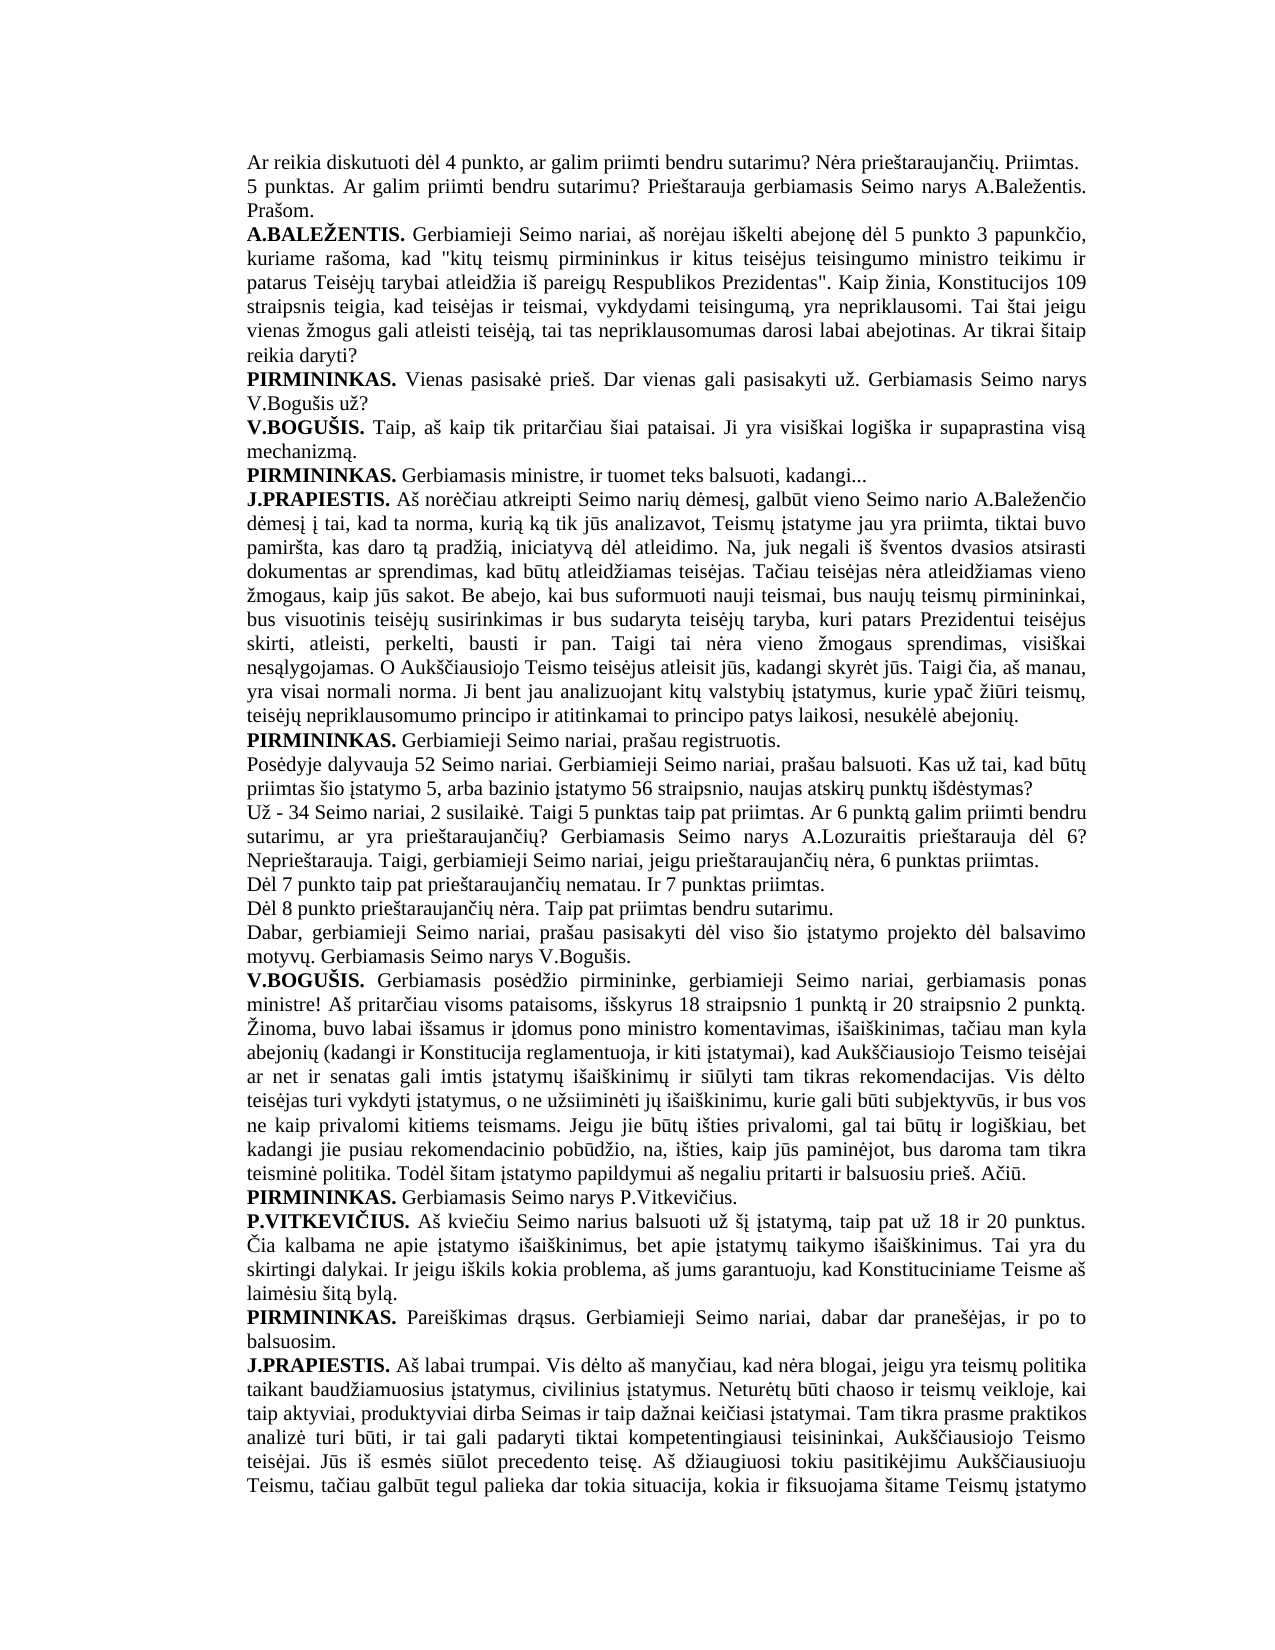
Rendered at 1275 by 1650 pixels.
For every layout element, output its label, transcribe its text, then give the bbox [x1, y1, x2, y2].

text 5 punktas. Ar galim priimti bendru sutarimu? Prieštarauja gerbiamasis Seimo narys A.Baležentis. Prašom. [247, 174, 1087, 222]
text Ar reikia diskutuoti dėl 4 punkto, ar galim priimti bendru sutarimu? Nėra prieštaraujančių. Priimtas. [247, 150, 1087, 174]
text Dabar, gerbiamieji Seimo nariai, prašau pasisakyti dėl viso šio įstatymo projekto dėl balsavimo motyvų. Gerbiamasis Seimo narys V.Bogušis. [247, 920, 1087, 968]
text P.VITKEVIČIUS. Aš kviečiu Seimo narius balsuoti už šį įstatymą, taip pat už 18 ir 20 punktus. Čia kalbama ne apie įstatymo išaiškinimus, bet apie įstatymų taikymo išaiškinimus. Tai yra du skirtingi dalykai. Ir jeigu iškils kokia problema, aš jums garantuoju, kad Konstituciniame Teisme aš laimėsiu šitą bylą. [247, 1209, 1087, 1305]
text Dėl 7 punkto taip pat prieštaraujančių nematau. Ir 7 punktas priimtas. [247, 872, 1087, 896]
text J.PRAPIESTIS. Aš labai trumpai. Vis dėlto aš manyčiau, kad nėra blogai, jeigu yra teismų politika taikant baudžiamuosius įstatymus, civilinius įstatymus. Neturėtų būti chaoso ir teismų veikloje, kai taip aktyviai, produktyviai dirba Seimas ir taip dažnai keičiasi įstatymai. Tam tikra prasme praktikos analizė turi būti, ir tai gali padaryti tiktai kompetentingiausi teisininkai, Aukščiausiojo Teismo teisėjai. Jūs iš esmės siūlot precedento teisę. Aš džiaugiuosi tokiu pasitikėjimu Aukščiausiuoju Teismu, tačiau galbūt tegul palieka dar tokia situacija, kokia ir fiksuojama šitame Teismų įstatymo [247, 1353, 1087, 1497]
text PIRMININKAS. Gerbiamieji Seimo nariai, prašau registruotis. [247, 727, 1087, 752]
text PIRMININKAS. Vienas pasisakė prieš. Dar vienas gali pasisakyti už. Gerbiamasis Seimo narys V.Bogušis už? [247, 367, 1087, 415]
text V.BOGUŠIS. Gerbiamasis posėdžio pirmininke, gerbiamieji Seimo nariai, gerbiamasis ponas ministre! Aš pritarčiau visoms pataisoms, išskyrus 18 straipsnio 1 punktą ir 20 straipsnio 2 punktą. Žinoma, buvo labai išsamus ir įdomus pono ministro komentavimas, išaiškinimas, tačiau man kyla abejonių (kadangi ir Konstitucija reglamentuoja, ir kiti įstatymai), kad Aukščiausiojo Teismo teisėjai ar net ir senatas gali imtis įstatymų išaiškinimų ir siūlyti tam tikras rekomendacijas. Vis dėlto teisėjas turi vykdyti įstatymus, o ne užsiiminėti jų išaiškinimu, kurie gali būti subjektyvūs, ir bus vos ne kaip privalomi kitiems teismams. Jeigu jie būtų išties privalomi, gal tai būtų ir logiškiau, bet kadangi jie pusiau rekomendacinio pobūdžio, na, išties, kaip jūs paminėjot, bus daroma tam tikra teisminė politika. Todėl šitam įstatymo papildymui aš negaliu pritarti ir balsuosiu prieš. Ačiū. [247, 968, 1087, 1185]
text PIRMININKAS. Gerbiamasis Seimo narys P.Vitkevičius. [247, 1185, 1087, 1209]
text Už - 34 Seimo nariai, 2 susilaikė. Taigi 5 punktas taip pat priimtas. Ar 6 punktą galim priimti bendru sutarimu, ar yra prieštaraujančių? Gerbiamasis Seimo narys A.Lozuraitis prieštarauja dėl 6? Neprieštarauja. Taigi, gerbiamieji Seimo nariai, jeigu prieštaraujančių nėra, 6 punktas priimtas. [247, 800, 1087, 872]
text V.BOGUŠIS. Taip, aš kaip tik pritarčiau šiai pataisai. Ji yra visiškai logiška ir supaprastina visą mechanizmą. [247, 415, 1087, 463]
text Posėdyje dalyvauja 52 Seimo nariai. Gerbiamieji Seimo nariai, prašau balsuoti. Kas už tai, kad būtų priimtas šio įstatymo 5, arba bazinio įstatymo 56 straipsnio, naujas atskirų punktų išdėstymas? [247, 752, 1087, 800]
text PIRMININKAS. Gerbiamasis ministre, ir tuomet teks balsuoti, kadangi... [247, 463, 1087, 487]
text J.PRAPIESTIS. Aš norėčiau atkreipti Seimo narių dėmesį, galbūt vieno Seimo nario A.Baleženčio dėmesį į tai, kad ta norma, kurią ką tik jūs analizavot, Teismų įstatyme jau yra priimta, tiktai buvo pamiršta, kas daro tą pradžią, iniciatyvą dėl atleidimo. Na, juk negali iš šventos dvasios atsirasti dokumentas ar sprendimas, kad būtų atleidžiamas teisėjas. Tačiau teisėjas nėra atleidžiamas vieno žmogaus, kaip jūs sakot. Be abejo, kai bus suformuoti nauji teismai, bus naujų teismų pirmininkai, bus visuotinis teisėjų susirinkimas ir bus sudaryta teisėjų taryba, kuri patars Prezidentui teisėjus skirti, atleisti, perkelti, bausti ir pan. Taigi tai nėra vieno žmogaus sprendimas, visiškai nesąlygojamas. O Aukščiausiojo Teismo teisėjus atleisit jūs, kadangi skyrėt jūs. Taigi čia, aš manau, yra visai normali norma. Ji bent jau analizuojant kitų valstybių įstatymus, kurie ypač žiūri teismų, teisėjų nepriklausomumo principo ir atitinkamai to principo patys laikosi, nesukėlė abejonių. [247, 487, 1087, 727]
text A.BALEŽENTIS. Gerbiamieji Seimo nariai, aš norėjau iškelti abejonę dėl 5 punkto 3 papunkčio, kuriame rašoma, kad "kitų teismų pirmininkus ir kitus teisėjus teisingumo ministro teikimu ir patarus Teisėjų tarybai atleidžia iš pareigų Respublikos Prezidentas". Kaip žinia, Konstitucijos 109 straipsnis teigia, kad teisėjas ir teismai, vykdydami teisingumą, yra nepriklausomi. Tai štai jeigu vienas žmogus gali atleisti teisėją, tai tas nepriklausomumas darosi labai abejotinas. Ar tikrai šitaip reikia daryti? [247, 222, 1087, 367]
text Dėl 8 punkto prieštaraujančių nėra. Taip pat priimtas bendru sutarimu. [247, 896, 1087, 920]
text PIRMININKAS. Pareiškimas drąsus. Gerbiamieji Seimo nariai, dabar dar pranešėjas, ir po to balsuosim. [247, 1305, 1087, 1353]
